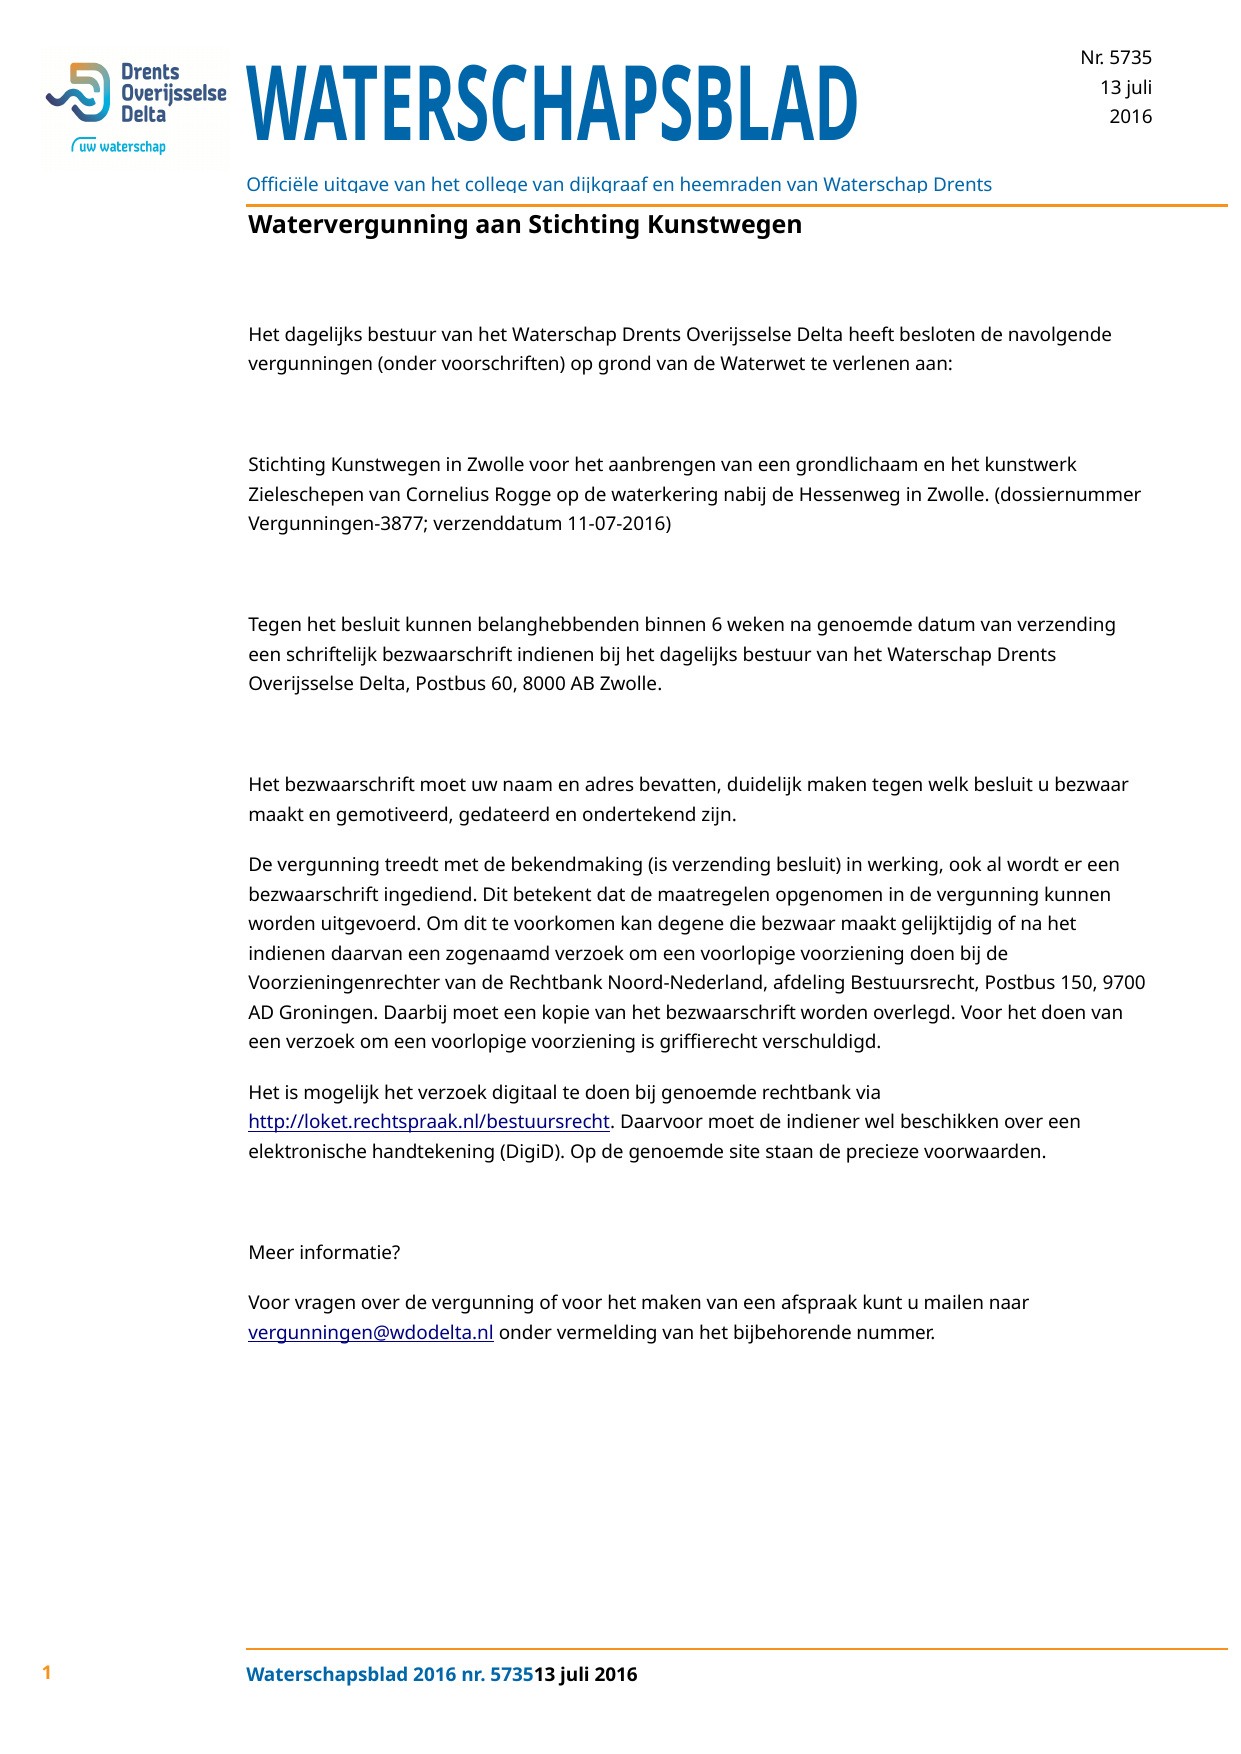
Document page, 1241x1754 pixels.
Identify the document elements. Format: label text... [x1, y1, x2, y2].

text Het bezwaarschrift moet uw naam en adres bevatten, duidelijk maken tegen welk besluit u bezwaar maakt en gemotiveerd, gedateerd en ondertekend zijn. [248, 771, 1152, 826]
text Tegen het besluit kunnen belanghebbenden binnen 6 weken na genoemde datum van verzending een schriftelijk bezwaarschrift indienen bij het dagelijks bestuur van het Waterschap Drents Overijsselse Delta, Postbus 60, 8000 AB Zwolle. [248, 611, 1152, 696]
text Meer informatie? [248, 1239, 1152, 1265]
text Watervergunning aan Stichting Kunstwegen [248, 207, 1152, 241]
text Stichting Kunstwegen in Zwolle voor het aanbrengen van een grondlichaam en het kunstwerk Zieleschepen van Cornelius Rogge op de waterkering nabij de Hessenweg in Zwolle. (dossiernummer Vergunningen-3877; verzenddatum 11-07-2016) [248, 451, 1152, 536]
text Het dagelijks bestuur van het Waterschap Drents Overijsselse Delta heeft besloten de navolgende vergunningen (onder voorschriften) op grond van de Waterwet te verlenen aan: [248, 321, 1152, 376]
text Voor vragen over de vergunning of voor het maken van een afspraak kunt u mailen naar vergunningen@wdodelta.nl onder vermelding van het bijbehorende nummer. [248, 1289, 1152, 1345]
text De vergunning treedt met de bekendmaking (is verzending besluit) in werking, ook al wordt er een bezwaarschrift ingediend. Dit betekent dat de maatregelen opgenomen in de vergunning kunnen worden uitgevoerd. Om dit te voorkomen kan degene die bezwaar maakt gelijktijdig of na het indienen daarvan een zogenaamd verzoek om een voorlopige voorziening doen bij de Voorzieningenrechter van de Rechtbank Noord-Nederland, afdeling Bestuursrecht, Postbus 150, 9700 AD Groningen. Daarbij moet een kopie van het bezwaarschrift worden overlegd. Voor het doen van een verzoek om een voorlopige voorziening is griffierecht verschuldigd. [248, 851, 1152, 1054]
text Het is mogelijk het verzoek digitaal te doen bij genoemde rechtbank via http://loket.rechtspraak.nl/bestuursrecht. Daarvoor moet de indiener wel beschikken over een elektronische handtekening (DigiD). Op de genoemde site staan de precieze voorwaarden. [248, 1079, 1152, 1164]
picture [41, 47, 231, 172]
